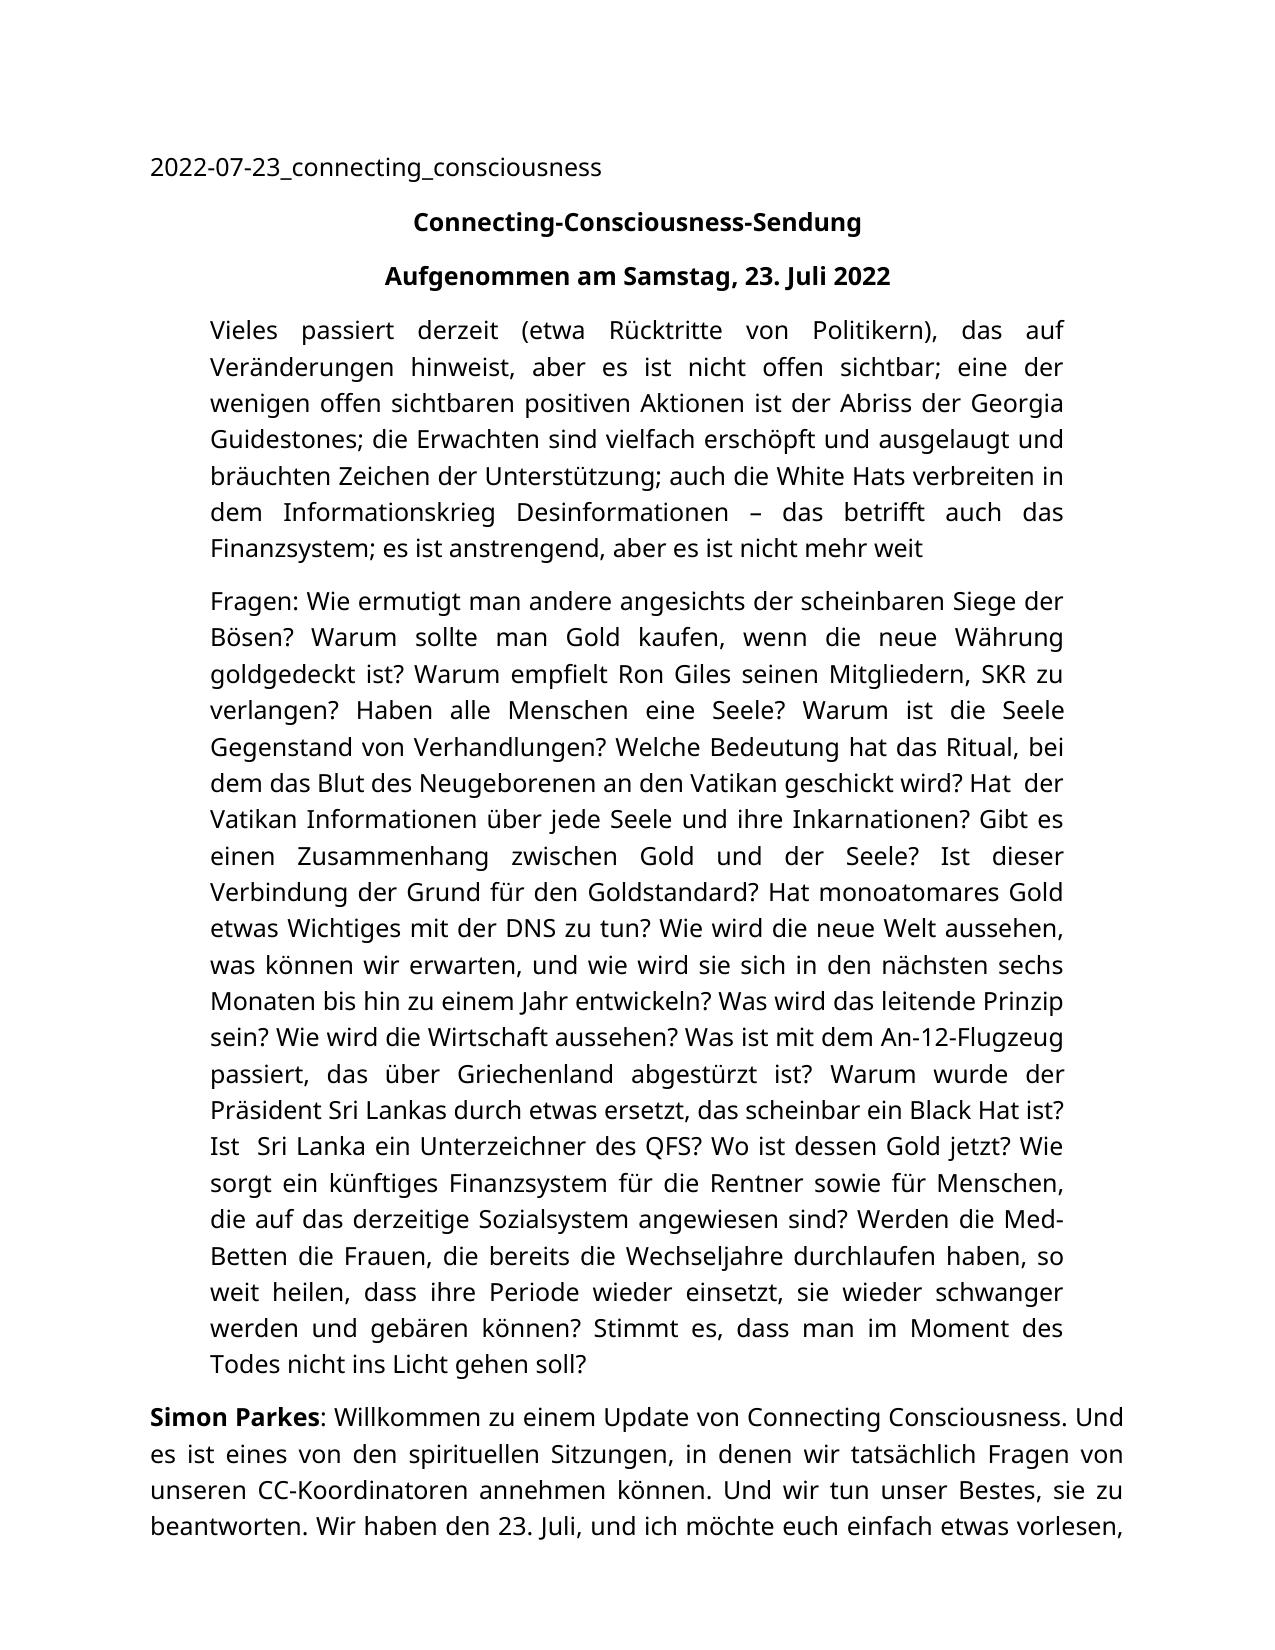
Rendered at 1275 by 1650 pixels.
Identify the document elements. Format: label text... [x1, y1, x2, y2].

text Aufgenommen am Samstag, 23. Juli 2022 [150, 258, 1125, 294]
text Simon Parkes: Willkommen zu einem Update von Connecting Consciousness. Und es ist eines von den spirituellen Sitzungen, in denen wir tatsächlich Fragen von unseren CC-Koordinatoren annehmen können. Und wir tun unser Bestes, sie zu beantworten. Wir haben den 23. Juli, und ich möchte euch einfach etwas vorlesen, [150, 1400, 1125, 1543]
text 2022-07-23_connecting_consciousness [150, 150, 1125, 185]
text Vieles passiert derzeit (etwa Rücktritte von Politikern), das auf Veränderungen hinweist, aber es ist nicht offen sichtbar; eine der wenigen offen sichtbaren positiven Aktionen ist der Abriss der Georgia Guidestones; die Erwachten sind vielfach erschöpft und ausgelaugt und bräuchten Zeichen der Unterstützung; auch die White Hats verbreiten in dem Informationskrieg Desinformationen – das betrifft auch das Finanzsystem; es ist anstrengend, aber es ist nicht mehr weit [210, 313, 1065, 565]
text Connecting-Consciousness-Sendung [150, 204, 1125, 240]
text Fragen: Wie ermutigt man andere angesichts der scheinbaren Siege der Bösen? Warum sollte man Gold kaufen, wenn die neue Währung goldgedeckt ist? Warum empfielt Ron Giles seinen Mitgliedern, SKR zu verlangen? Haben alle Menschen eine Seele? Warum ist die Seele Gegenstand von Verhandlungen? Welche Bedeutung hat das Ritual, bei dem das Blut des Neugeborenen an den Vatikan geschickt wird? Hat der Vatikan Informationen über jede Seele und ihre Inkarnationen? Gibt es einen Zusammenhang zwischen Gold und der Seele? Ist dieser Verbindung der Grund für den Goldstandard? Hat monoatomares Gold etwas Wichtiges mit der DNS zu tun? Wie wird die neue Welt aussehen, was können wir erwarten, und wie wird sie sich in den nächsten sechs Monaten bis hin zu einem Jahr entwickeln? Was wird das leitende Prinzip sein? Wie wird die Wirtschaft aussehen? Was ist mit dem An-12-Flugzeug passiert, das über Griechenland abgestürzt ist? Warum wurde der Präsident Sri Lankas durch etwas ersetzt, das scheinbar ein Black Hat ist? Ist Sri Lanka ein Unterzeichner des QFS? Wo ist dessen Gold jetzt? Wie sorgt ein künftiges Finanzsystem für die Rentner sowie für Menschen, die auf das derzeitige Sozialsystem angewiesen sind? Werden die Med-Betten die Frauen, die bereits die Wechseljahre durchlaufen haben, so weit heilen, dass ihre Periode wieder einsetzt, sie wieder schwanger werden und gebären können? Stimmt es, dass man im Moment des Todes nicht ins Licht gehen soll? [210, 584, 1065, 1381]
